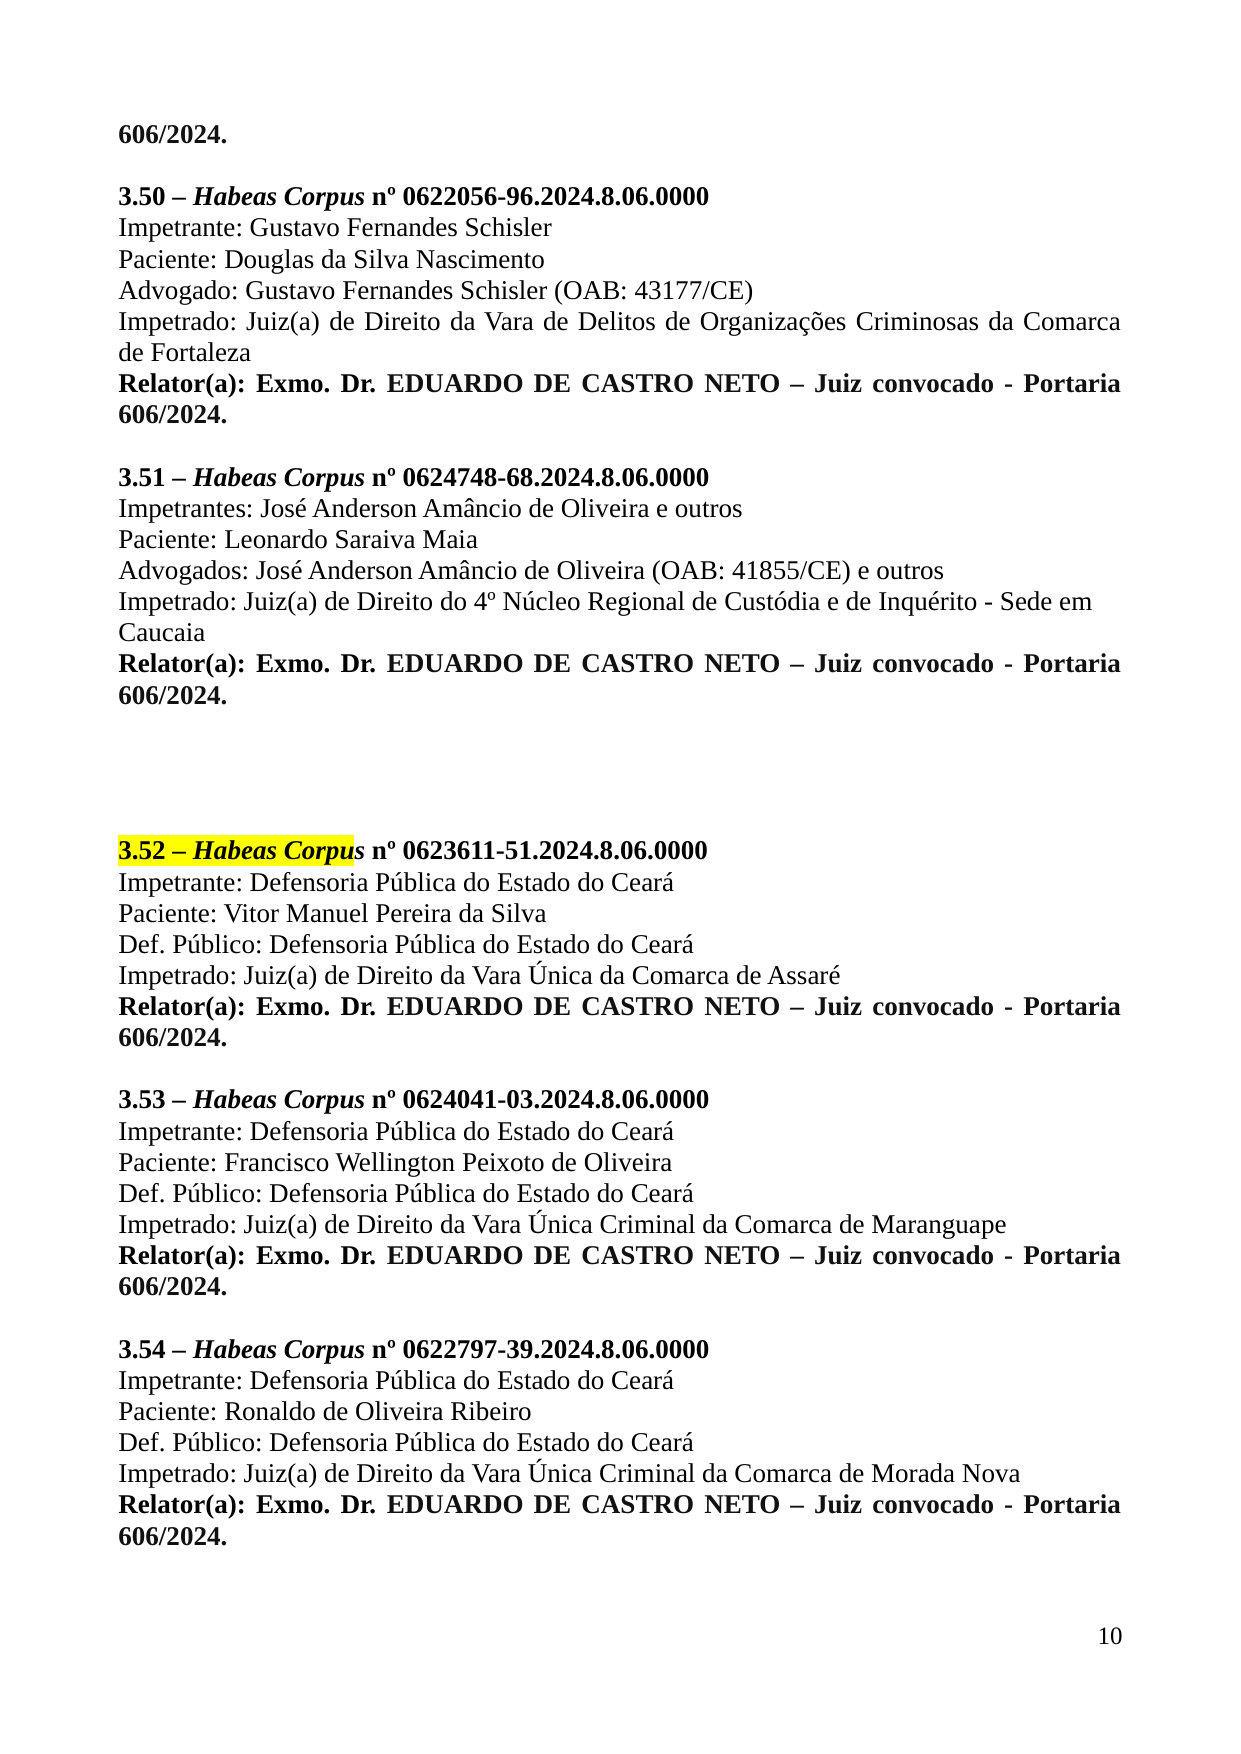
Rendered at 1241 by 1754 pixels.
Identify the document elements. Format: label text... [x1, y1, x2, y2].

text Paciente: Leonardo Saraiva Maia [118, 523, 1122, 554]
text Def. Público: Defensoria Pública do Estado do Ceará [118, 1426, 1122, 1457]
text Def. Público: Defensoria Pública do Estado do Ceará [118, 1177, 1122, 1208]
text Relator(a): Exmo. Dr. EDUARDO DE CASTRO NETO – Juiz convocado - Portaria 606/2024. [118, 648, 1122, 710]
text Relator(a): Exmo. Dr. EDUARDO DE CASTRO NETO – Juiz convocado - Portaria 606/2024. [118, 1488, 1122, 1551]
text Paciente: Douglas da Silva Nascimento [118, 243, 1122, 274]
text Paciente: Ronaldo de Oliveira Ribeiro [118, 1395, 1122, 1426]
text Def. Público: Defensoria Pública do Estado do Ceará [118, 928, 1122, 959]
text 3.54 – Habeas Corpus nº 0622797-39.2024.8.06.0000 [118, 1333, 1122, 1364]
text 3.53 – Habeas Corpus nº 0624041-03.2024.8.06.0000 [118, 1084, 1122, 1115]
text Relator(a): Exmo. Dr. EDUARDO DE CASTRO NETO – Juiz convocado - Portaria 606/2024. [118, 990, 1122, 1052]
text Paciente: Francisco Wellington Peixoto de Oliveira [118, 1146, 1122, 1177]
text Impetrado: Juiz(a) de Direito da Vara de Delitos de Organizações Criminosas da Comarca de Fortaleza [118, 305, 1122, 367]
text Impetrado: Juiz(a) de Direito do 4º Núcleo Regional de Custódia e de Inquérito - Sede em [118, 585, 1122, 616]
text Impetrado: Juiz(a) de Direito da Vara Única da Comarca de Assaré [118, 959, 1122, 990]
text Impetrado: Juiz(a) de Direito da Vara Única Criminal da Comarca de Morada Nova [118, 1457, 1122, 1488]
text 3.50 – Habeas Corpus nº 0622056-96.2024.8.06.0000 [118, 180, 1122, 212]
text Impetrante: Gustavo Fernandes Schisler [118, 212, 1122, 243]
text Caucaia [118, 616, 1122, 648]
text Advogados: José Anderson Amâncio de Oliveira (OAB: 41855/CE) e outros [118, 554, 1122, 585]
text Advogado: Gustavo Fernandes Schisler (OAB: 43177/CE) [118, 274, 1122, 305]
text 3.52 – Habeas Corpus nº 0623611-51.2024.8.06.0000 [118, 834, 1122, 866]
text 606/2024. [118, 118, 1122, 149]
text Relator(a): Exmo. Dr. EDUARDO DE CASTRO NETO – Juiz convocado - Portaria 606/2024. [118, 367, 1122, 429]
text Paciente: Vitor Manuel Pereira da Silva [118, 897, 1122, 928]
text Impetrado: Juiz(a) de Direito da Vara Única Criminal da Comarca de Maranguape [118, 1208, 1122, 1239]
text Impetrantes: José Anderson Amâncio de Oliveira e outros [118, 492, 1122, 523]
text 3.51 – Habeas Corpus nº 0624748-68.2024.8.06.0000 [118, 461, 1122, 492]
text Impetrante: Defensoria Pública do Estado do Ceará [118, 1364, 1122, 1395]
text Impetrante: Defensoria Pública do Estado do Ceará [118, 1115, 1122, 1146]
text Impetrante: Defensoria Pública do Estado do Ceará [118, 866, 1122, 897]
text Relator(a): Exmo. Dr. EDUARDO DE CASTRO NETO – Juiz convocado - Portaria 606/2024. [118, 1239, 1122, 1302]
